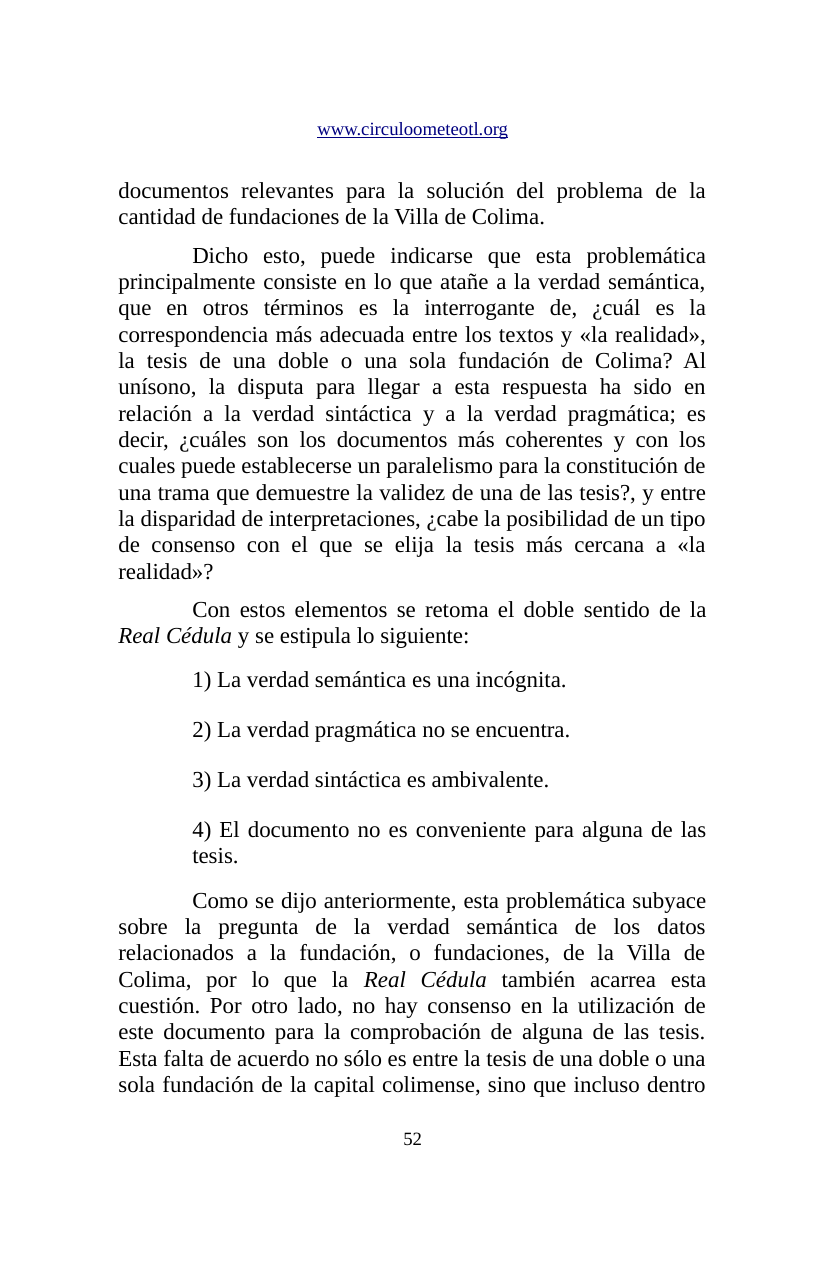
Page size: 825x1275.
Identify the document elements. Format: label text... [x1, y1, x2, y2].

text Dicho esto, puede indicarse que esta problemática principalmente consiste en lo que atañe a la verdad semántica, que en otros términos es la interrogante de, ¿cuál es la correspondencia más adecuada entre los textos y «la realidad», la tesis de una doble o una sola fundación de Colima? Al unísono, la disputa para llegar a esta respuesta ha sido en relación a la verdad sintáctica y a la verdad pragmática; es decir, ¿cuáles son los documentos más coherentes y con los cuales puede establecerse un paralelismo para la constitución de una trama que demuestre la validez de una de las tesis?, y entre la disparidad de interpretaciones, ¿cabe la posibilidad de un tipo de consenso con el que se elija la tesis más cercana a «la realidad»? [118, 242, 707, 584]
text 2) La verdad pragmática no se encuentra. [192, 716, 707, 743]
text Como se dijo anteriormente, esta problemática subyace sobre la pregunta de la verdad semántica de los datos relacionados a la fundación, o fundaciones, de la Villa de Colima, por lo que la Real Cédula también acarrea esta cuestión. Por otro lado, no hay consenso en la utilización de este documento para la comprobación de alguna de las tesis. Esta falta de acuerdo no sólo es entre la tesis de una doble o una sola fundación de la capital colimense, sino que incluso dentro [118, 887, 707, 1097]
text Con estos elementos se retoma el doble sentido de la Real Cédula y se estipula lo siguiente: [118, 596, 707, 649]
text 3) La verdad sintáctica es ambivalente. [192, 766, 707, 793]
text 1) La verdad semántica es una incógnita. [192, 667, 707, 693]
text documentos relevantes para la solución del problema de la cantidad de fundaciones de la Villa de Colima. [118, 177, 707, 230]
text 4) El documento no es conveniente para alguna de las tesis. [192, 816, 707, 869]
